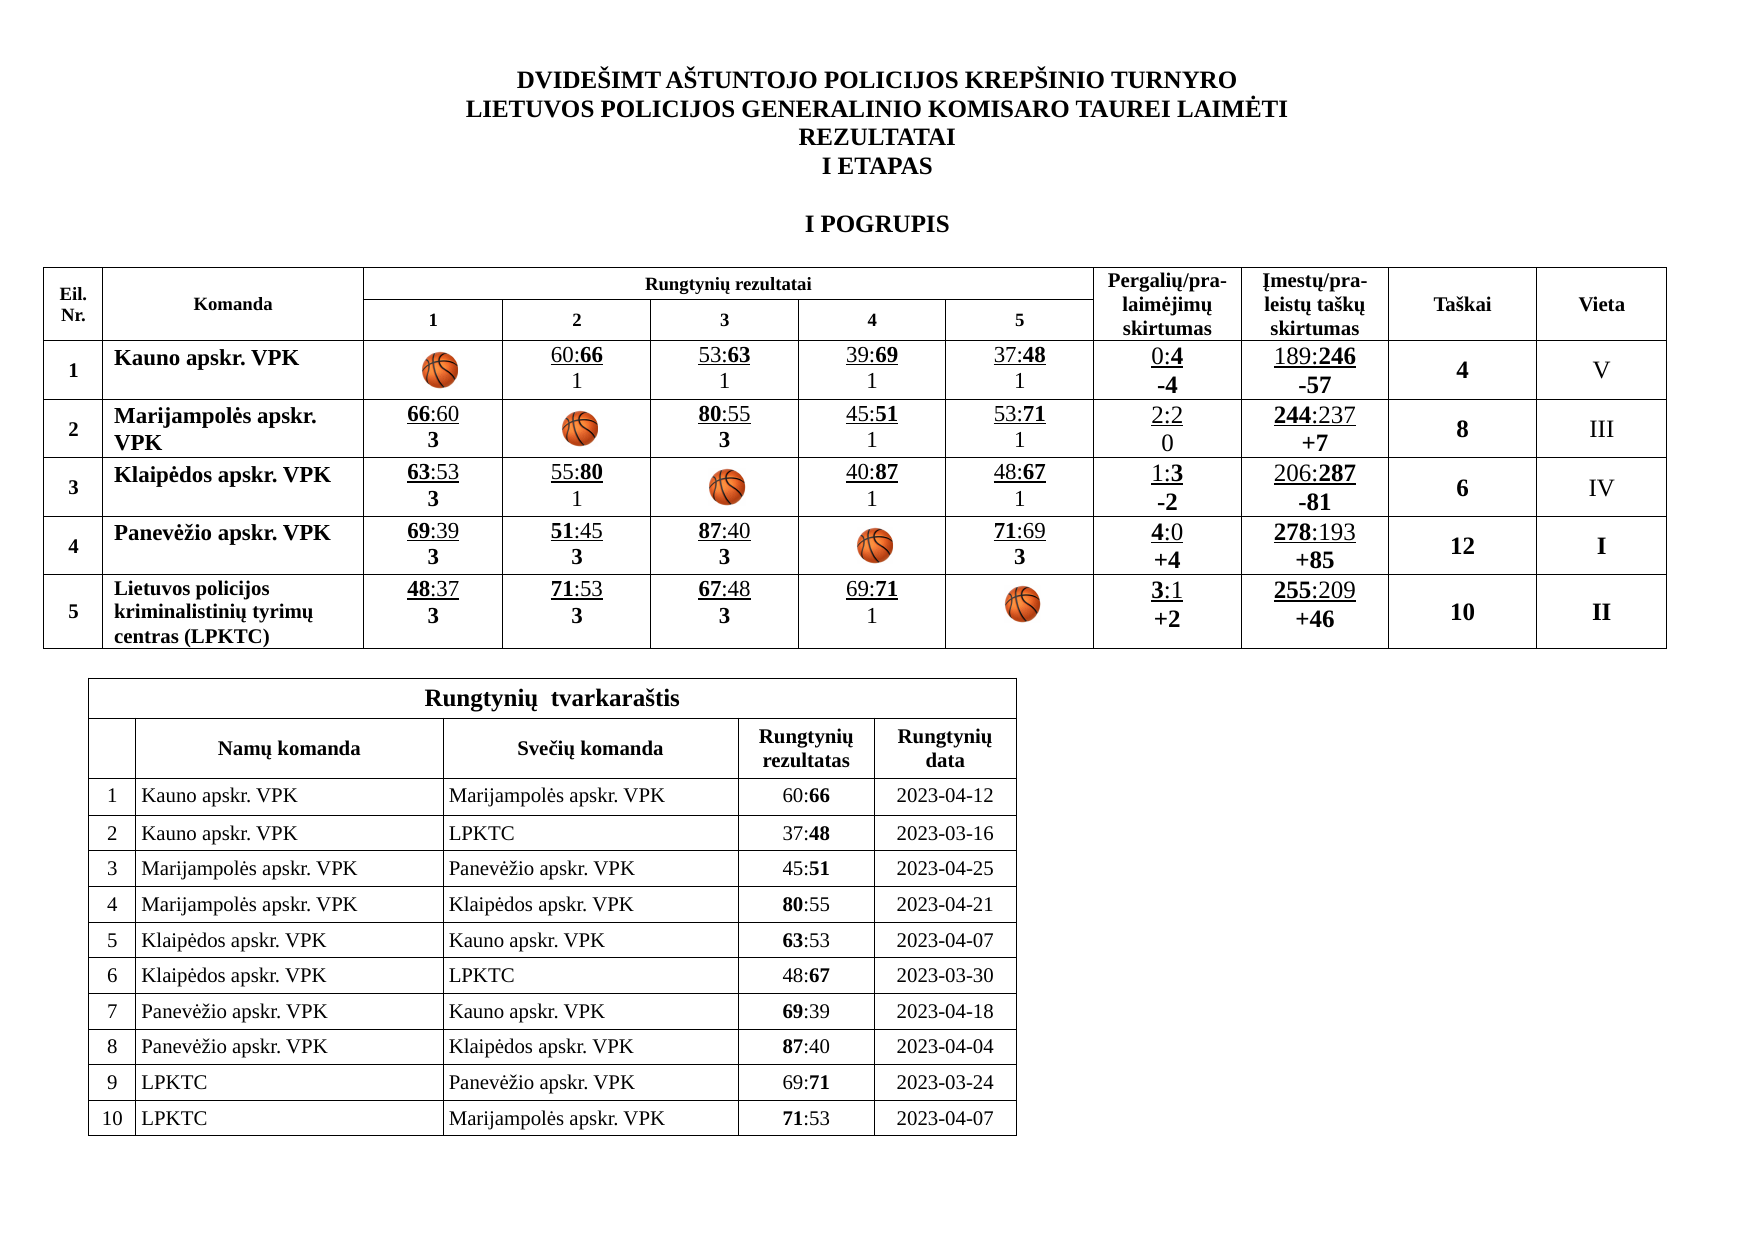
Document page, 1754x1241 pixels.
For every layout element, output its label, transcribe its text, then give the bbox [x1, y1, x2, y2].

table_cell Panevėžio apskr. VPK [444, 851, 738, 886]
table_cell 39:69 1 [799, 341, 945, 399]
table_cell 4 [1389, 341, 1536, 399]
table_header Vieta [1537, 268, 1666, 340]
table_cell Rungtynių rezultatas [739, 719, 874, 777]
table_cell Panevėžio apskr. VPK [136, 994, 443, 1028]
table_cell I [1537, 517, 1666, 574]
table_cell Kauno apskr. VPK [444, 994, 738, 1028]
table_header Rungtynių tvarkaraštis [89, 679, 1016, 718]
table_cell 66:60 3 [364, 400, 502, 457]
table_cell 2 [44, 400, 102, 457]
table_cell 55:80 1 [503, 458, 650, 516]
table_cell 10 [1389, 575, 1536, 648]
table_cell Lietuvos policijos kriminalistinių tyrimų centras (LPKTC) [103, 575, 363, 648]
picture [561, 410, 598, 447]
table_cell [946, 623, 1093, 648]
table_cell Marijampolės apskr. VPK [444, 779, 738, 815]
table_cell 3 [44, 458, 102, 516]
text I POGRUPIS [88, 209, 1665, 238]
table_cell Klaipėdos apskr. VPK [103, 458, 363, 516]
table_cell 69:39 3 [364, 517, 502, 574]
table_header Taškai [1389, 268, 1536, 340]
table_cell 1 [364, 300, 502, 340]
table_header Eil. Nr. [44, 268, 102, 340]
table_cell 1 [89, 779, 135, 815]
table_cell Kauno apskr. VPK [103, 341, 363, 399]
table_cell [89, 719, 135, 777]
table_cell Klaipėdos apskr. VPK [136, 923, 443, 957]
table_cell 2023-04-07 [875, 1101, 1016, 1135]
table_cell 53:63 1 [651, 341, 798, 399]
table_cell 51:45 3 [503, 517, 650, 574]
table_cell Marijampolės apskr. VPK [136, 851, 443, 886]
table_cell IV [1537, 458, 1666, 516]
table_cell 5 [946, 300, 1093, 340]
table_cell 60:66 [739, 779, 874, 815]
table_header Komanda [103, 268, 363, 340]
table_cell V [1537, 341, 1666, 399]
table_cell LPKTC [136, 1065, 443, 1100]
table_cell 80:55 [739, 887, 874, 922]
table_cell 48:67 1 [946, 458, 1093, 516]
table_cell Kauno apskr. VPK [136, 779, 443, 815]
table_cell 63:53 3 [364, 458, 502, 516]
table_cell 45:51 [739, 851, 874, 886]
table_cell 2 [89, 816, 135, 850]
table_cell 69:39 [739, 994, 874, 1028]
table_cell 255:209 +46 [1242, 575, 1388, 648]
table_cell 9 [89, 1065, 135, 1100]
table_cell 2023-04-12 [875, 779, 1016, 815]
table_cell LPKTC [444, 958, 738, 993]
table_cell 63:53 [739, 923, 874, 957]
table_cell 2023-04-04 [875, 1030, 1016, 1064]
table_cell 5 [89, 923, 135, 957]
table_cell 278:193 +85 [1242, 517, 1388, 574]
table_cell 87:40 3 [651, 517, 798, 574]
table_cell 3 [651, 300, 798, 340]
table_cell 40:87 1 [799, 458, 945, 516]
table_cell 37:48 1 [946, 341, 1093, 399]
table_cell III [1537, 400, 1666, 457]
table_cell 3 [89, 851, 135, 886]
table_cell 2023-04-18 [875, 994, 1016, 1028]
table_cell 80:55 3 [651, 400, 798, 457]
table_header Rungtynių rezultatai [364, 268, 1093, 299]
table_cell LPKTC [136, 1101, 443, 1135]
table_cell 10 [89, 1101, 135, 1135]
table_cell Kauno apskr. VPK [444, 923, 738, 957]
table_cell 4 [44, 517, 102, 574]
table_cell 4:0 +4 [1094, 517, 1241, 574]
table_cell 2:2 0 [1094, 400, 1241, 457]
table_cell 2023-04-21 [875, 887, 1016, 922]
table_cell 1 [44, 341, 102, 399]
table_cell 71:53 [739, 1101, 874, 1135]
table_cell 206:287 -81 [1242, 458, 1388, 516]
table_cell 48:67 [739, 958, 874, 993]
table_cell Klaipėdos apskr. VPK [444, 887, 738, 922]
table_cell 2023-03-30 [875, 958, 1016, 993]
table_cell 5 [44, 575, 102, 648]
table_cell [799, 517, 945, 574]
table_cell 6 [89, 958, 135, 993]
table_cell Panevėžio apskr. VPK [136, 1030, 443, 1064]
table_cell 53:71 1 [946, 400, 1093, 457]
table_header Pergalių/pra- laimėjimų skirtumas [1094, 268, 1241, 340]
table_cell Svečių komanda [444, 719, 738, 777]
table_cell 2023-03-24 [875, 1065, 1016, 1100]
table_cell LPKTC [444, 816, 738, 850]
table_cell 2 [503, 300, 650, 340]
table_cell [503, 400, 650, 457]
table_cell [651, 458, 798, 516]
table_cell 244:237 +7 [1242, 400, 1388, 457]
table_cell 69:71 [739, 1065, 874, 1100]
table_cell 48:37 3 [364, 575, 502, 648]
table_cell 71:69 3 [946, 517, 1093, 574]
table_cell 71:53 3 [503, 575, 650, 648]
table_cell Marijampolės apskr. VPK [444, 1101, 738, 1135]
table_cell Kauno apskr. VPK [136, 816, 443, 850]
table_cell 3:1 +2 [1094, 575, 1241, 648]
table_cell 189:246 -57 [1242, 341, 1388, 399]
table_cell Namų komanda [136, 719, 443, 777]
table_cell 8 [1389, 400, 1536, 457]
picture [856, 527, 894, 564]
picture [1004, 585, 1041, 623]
table_cell 4 [799, 300, 945, 340]
picture [421, 351, 459, 389]
table_cell 12 [1389, 517, 1536, 574]
table_cell 60:66 1 [503, 341, 650, 399]
table_header Įmestų/pra- leistų taškų skirtumas [1242, 268, 1388, 340]
table_cell Klaipėdos apskr. VPK [444, 1030, 738, 1064]
table_cell 1:3 -2 [1094, 458, 1241, 516]
table_cell 4 [89, 887, 135, 922]
table_cell Klaipėdos apskr. VPK [136, 958, 443, 993]
table_cell 2023-03-16 [875, 816, 1016, 850]
table_cell Marijampolės apskr. VPK [103, 400, 363, 457]
table_cell [364, 341, 502, 399]
table_cell 2023-04-07 [875, 923, 1016, 957]
table_cell Rungtynių data [875, 719, 1016, 777]
table_cell 45:51 1 [799, 400, 945, 457]
table_cell Panevėžio apskr. VPK [444, 1065, 738, 1100]
table_cell 6 [1389, 458, 1536, 516]
table_cell 2023-04-25 [875, 851, 1016, 886]
picture [708, 468, 746, 506]
table_cell 7 [89, 994, 135, 1028]
table_cell [946, 575, 1093, 622]
table_cell Marijampolės apskr. VPK [136, 887, 443, 922]
table_cell 87:40 [739, 1030, 874, 1064]
table_cell Panevėžio apskr. VPK [103, 517, 363, 574]
table_cell 69:71 1 [799, 575, 945, 648]
table_cell 0:4 -4 [1094, 341, 1241, 399]
table_cell 67:48 3 [651, 575, 798, 648]
table_cell II [1537, 575, 1666, 648]
table_cell 37:48 [739, 816, 874, 850]
table_cell 8 [89, 1030, 135, 1064]
